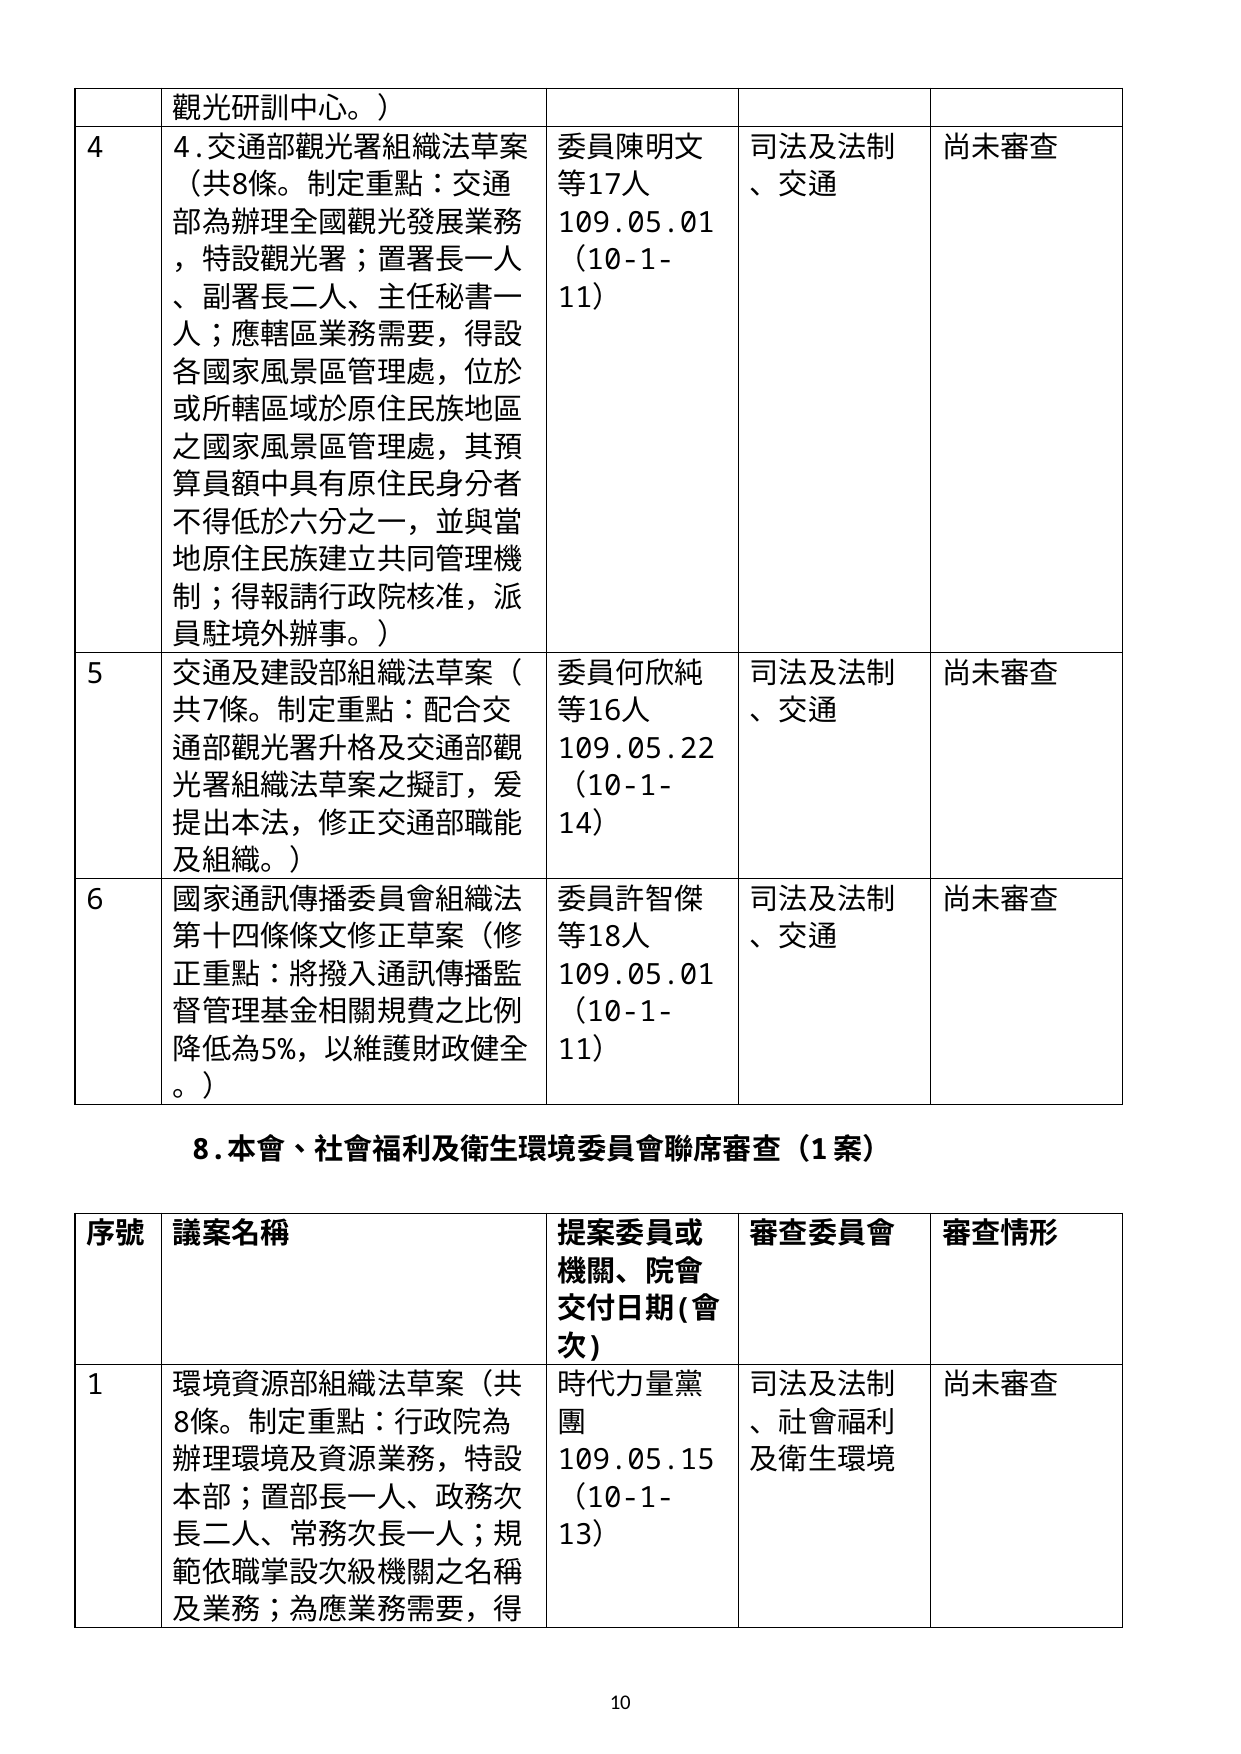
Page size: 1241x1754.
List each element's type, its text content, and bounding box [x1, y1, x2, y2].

table_cell 環境資源部組織法草案（共8條。制定重點：行政院為辦理環境及資源業務，特設本部；置部長一人、政務次長二人、常務次長一人；規範依職掌設次級機關之名稱及業務；為應業務需要，得 [162, 1365, 546, 1627]
table_header 提案委員或機關、院會交付日期(會次) [547, 1214, 738, 1364]
table_cell 司法及法制、社會福利及衛生環境 [739, 1365, 930, 1627]
table_header 序號 [76, 1214, 161, 1364]
table_cell 觀光研訓中心。） [162, 89, 546, 126]
table_cell 司法及法制、交通 [739, 653, 930, 878]
table_cell 委員許智傑等18人 109.05.01 （10-1-11） [547, 879, 738, 1104]
table_header 議案名稱 [162, 1214, 546, 1364]
table_cell 司法及法制、交通 [739, 127, 930, 652]
table_cell 委員何欣純等16人 109.05.22 （10-1-14） [547, 653, 738, 878]
table_cell [76, 89, 161, 126]
table_cell 尚未審查 [931, 879, 1122, 1104]
table_cell [931, 89, 1122, 126]
table_cell 交通及建設部組織法草案（共7條。制定重點：配合交通部觀光署升格及交通部觀光署組織法草案之擬訂，爰提出本法，修正交通部職能及組織。） [162, 653, 546, 878]
table_cell 國家通訊傳播委員會組織法第十四條條文修正草案（修正重點：將撥入通訊傳播監督管理基金相關規費之比例降低為5%，以維護財政健全。） [162, 879, 546, 1104]
table_cell 6 [76, 879, 161, 1104]
text 8.本會、社會福利及衛生環境委員會聯席審查（1案） [75, 1125, 1165, 1168]
table_cell 尚未審查 [931, 653, 1122, 878]
table_cell [739, 89, 930, 126]
table_header 審查委員會 [739, 1214, 930, 1364]
table_cell 4 [76, 127, 161, 652]
table_cell 尚未審查 [931, 1365, 1122, 1627]
table_cell 司法及法制、交通 [739, 879, 930, 1104]
table_cell 委員陳明文等17人 109.05.01 （10-1-11） [547, 127, 738, 652]
table_cell 時代力量黨團 109.05.15 （10-1-13） [547, 1365, 738, 1627]
table_cell 5 [76, 653, 161, 878]
table_cell 4.交通部觀光署組織法草案（共8條。制定重點：交通部為辦理全國觀光發展業務，特設觀光署；置署長一人、副署長二人、主任秘書一人；應轄區業務需要，得設各國家風景區管理處，位於或所轄區域於原住民族地區之國家風景區管理處，其預算員額中具有原住民身分者不得低於六分之一，並與當地原住民族建立共同管理機制；得報請行政院核准，派員駐境外辦事。） [162, 127, 546, 652]
table_cell [547, 89, 738, 126]
table_cell 1 [76, 1365, 161, 1627]
table_header 審查情形 [931, 1214, 1122, 1364]
table_cell 尚未審查 [931, 127, 1122, 652]
